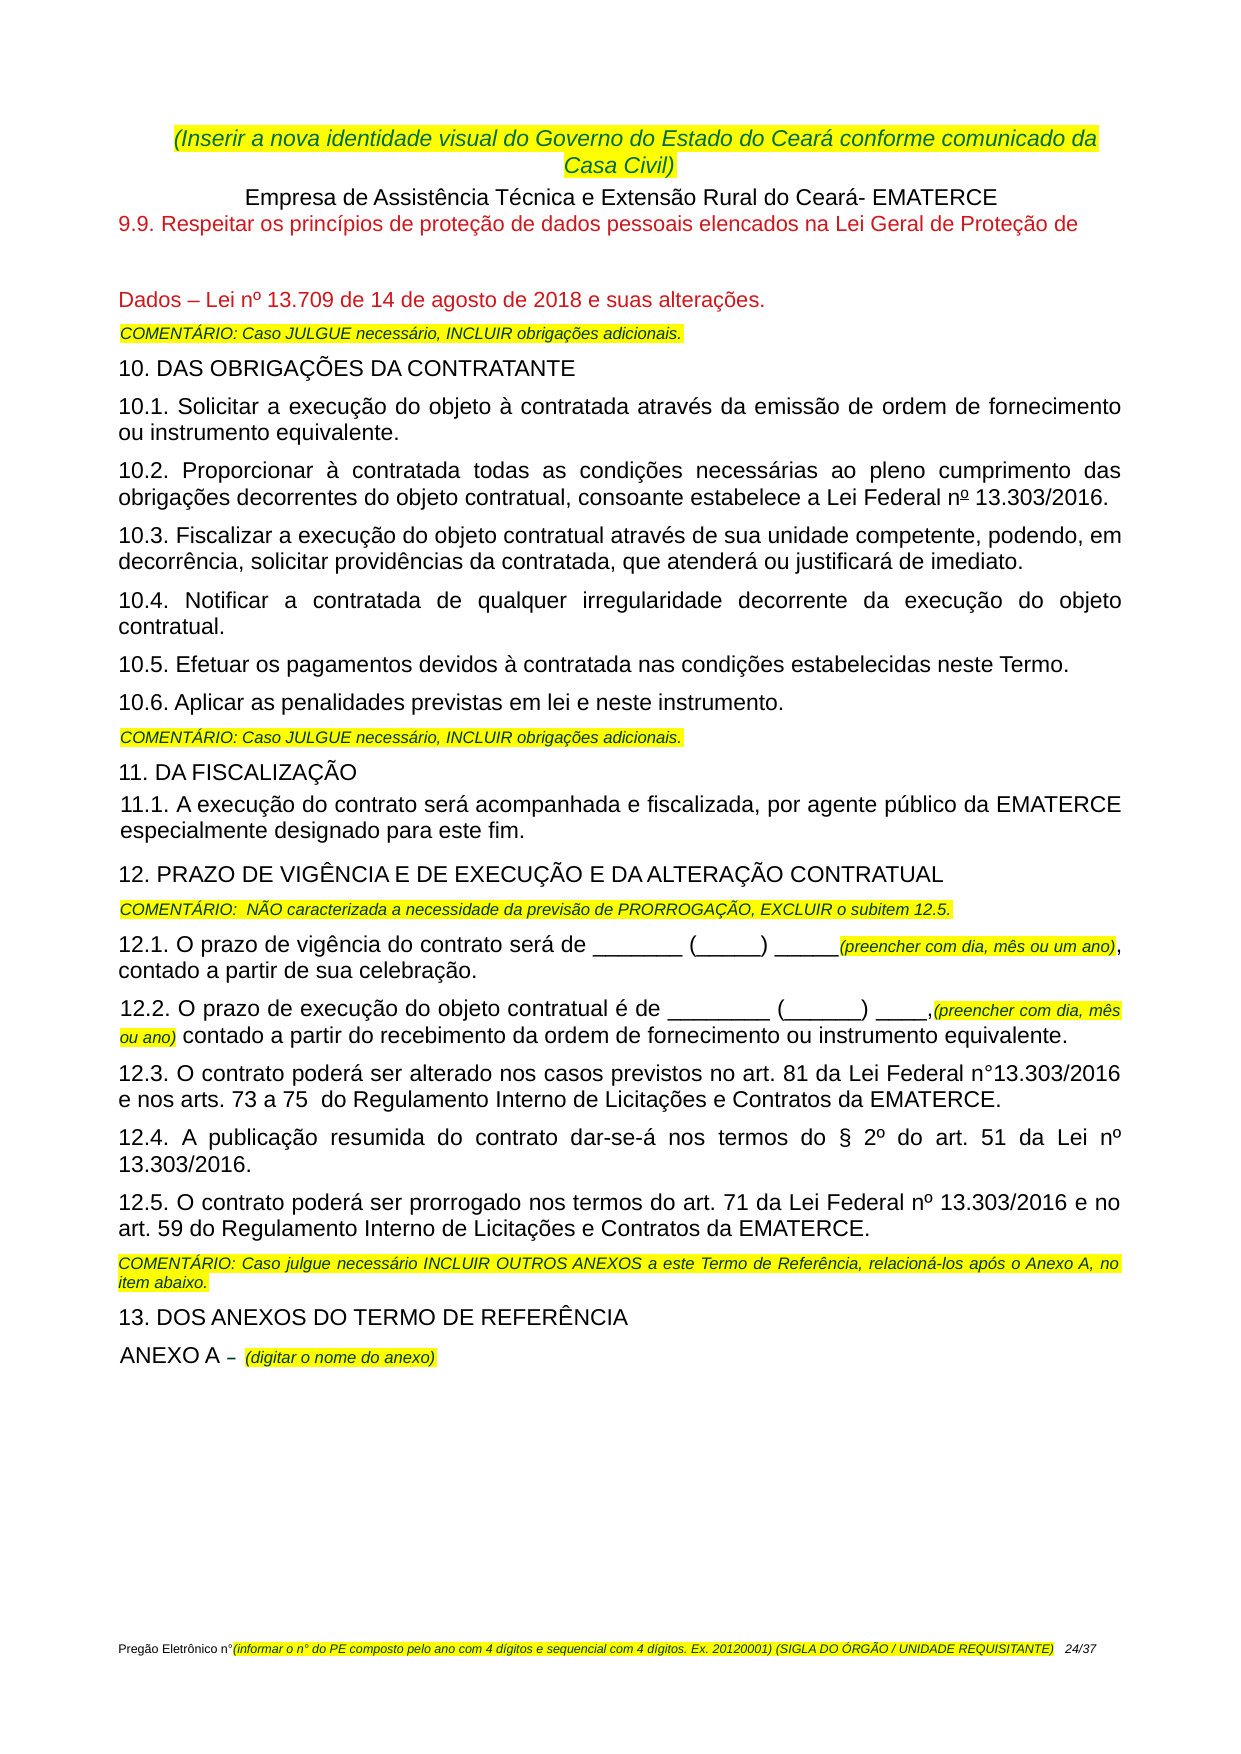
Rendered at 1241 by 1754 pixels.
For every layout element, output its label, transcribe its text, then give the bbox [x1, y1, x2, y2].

text 13. DOS ANEXOS DO TERMO DE REFERÊNCIA [118, 1304, 1122, 1330]
text 10. DAS OBRIGAÇÕES DA CONTRATANTE [118, 354, 1122, 381]
text COMENTÁRIO: Caso JULGUE necessário, INCLUIR obrigações adicionais. [120, 323, 1122, 343]
text 12. PRAZO DE VIGÊNCIA E DE EXECUÇÃO E DA ALTERAÇÃO CONTRATUAL [118, 861, 1122, 888]
text ANEXO A – (digitar o nome do anexo) [119, 1342, 1122, 1368]
text 10.6. Aplicar as penalidades previstas em lei e neste instrumento. [118, 689, 1122, 716]
text 10.2. Proporcionar à contratada todas as condições necessárias ao pleno cumprimento das obrigações decorrentes do objeto contratual, consoante estabelece a Lei Federal no 13.303/2016. [118, 457, 1122, 510]
text 12.4. A publicação resumida do contrato dar-se-á nos termos do § 2º do art. 51 da Lei nº 13.303/2016. [118, 1124, 1122, 1177]
text 12.2. O prazo de execução do objeto contratual é de ________ (______) ____,(preencher com dia, mês ou ano) contado a partir do recebimento da ordem de fornecimento ou instrumento equivalente. [119, 995, 1122, 1048]
text 10.5. Efetuar os pagamentos devidos à contratada nas condições estabelecidas neste Termo. [118, 651, 1122, 677]
text 10.1. Solicitar a execução do objeto à contratada através da emissão de ordem de fornecimento ou instrumento equivalente. [118, 393, 1122, 446]
text 11. DA FISCALIZAÇÃO [118, 759, 1122, 785]
text COMENTÁRIO: Caso julgue necessário INCLUIR OUTROS ANEXOS a este Termo de Referência, relacioná-los após o Anexo A, no item abaixo. [118, 1253, 1122, 1292]
text 10.3. Fiscalizar a execução do objeto contratual através de sua unidade competente, podendo, em decorrência, solicitar providências da contratada, que atenderá ou justificará de imediato. [118, 522, 1122, 575]
text 11.1. A execução do contrato será acompanhada e fiscalizada, por agente público da EMATERCE especialmente designado para este fim. [120, 791, 1122, 844]
text 12.3. O contrato poderá ser alterado nos casos previstos no art. 81 da Lei Federal n°13.303/2016 e nos arts. 73 a 75 do Regulamento Interno de Licitações e Contratos da EMATERCE. [118, 1060, 1122, 1112]
text Dados – Lei nº 13.709 de 14 de agosto de 2018 e suas alterações. [118, 286, 1122, 312]
text COMENTÁRIO: NÃO caracterizada a necessidade da previsão de PRORROGAÇÃO, EXCLUIR o subitem 12.5. [119, 899, 1122, 919]
text 12.5. O contrato poderá ser prorrogado nos termos do art. 71 da Lei Federal nº 13.303/2016 e no art. 59 do Regulamento Interno de Licitações e Contratos da EMATERCE. [118, 1189, 1122, 1242]
text 12.1. O prazo de vigência do contrato será de _______ (_____) _____(preencher com dia, mês ou um ano), contado a partir de sua celebração. [118, 931, 1122, 983]
text COMENTÁRIO: Caso JULGUE necessário, INCLUIR obrigações adicionais. [120, 728, 1122, 747]
text 9.9. Respeitar os princípios de proteção de dados pessoais elencados na Lei Geral de Proteção de [118, 211, 1122, 236]
text 10.4. Notificar a contratada de qualquer irregularidade decorrente da execução do objeto contratual. [118, 587, 1122, 639]
